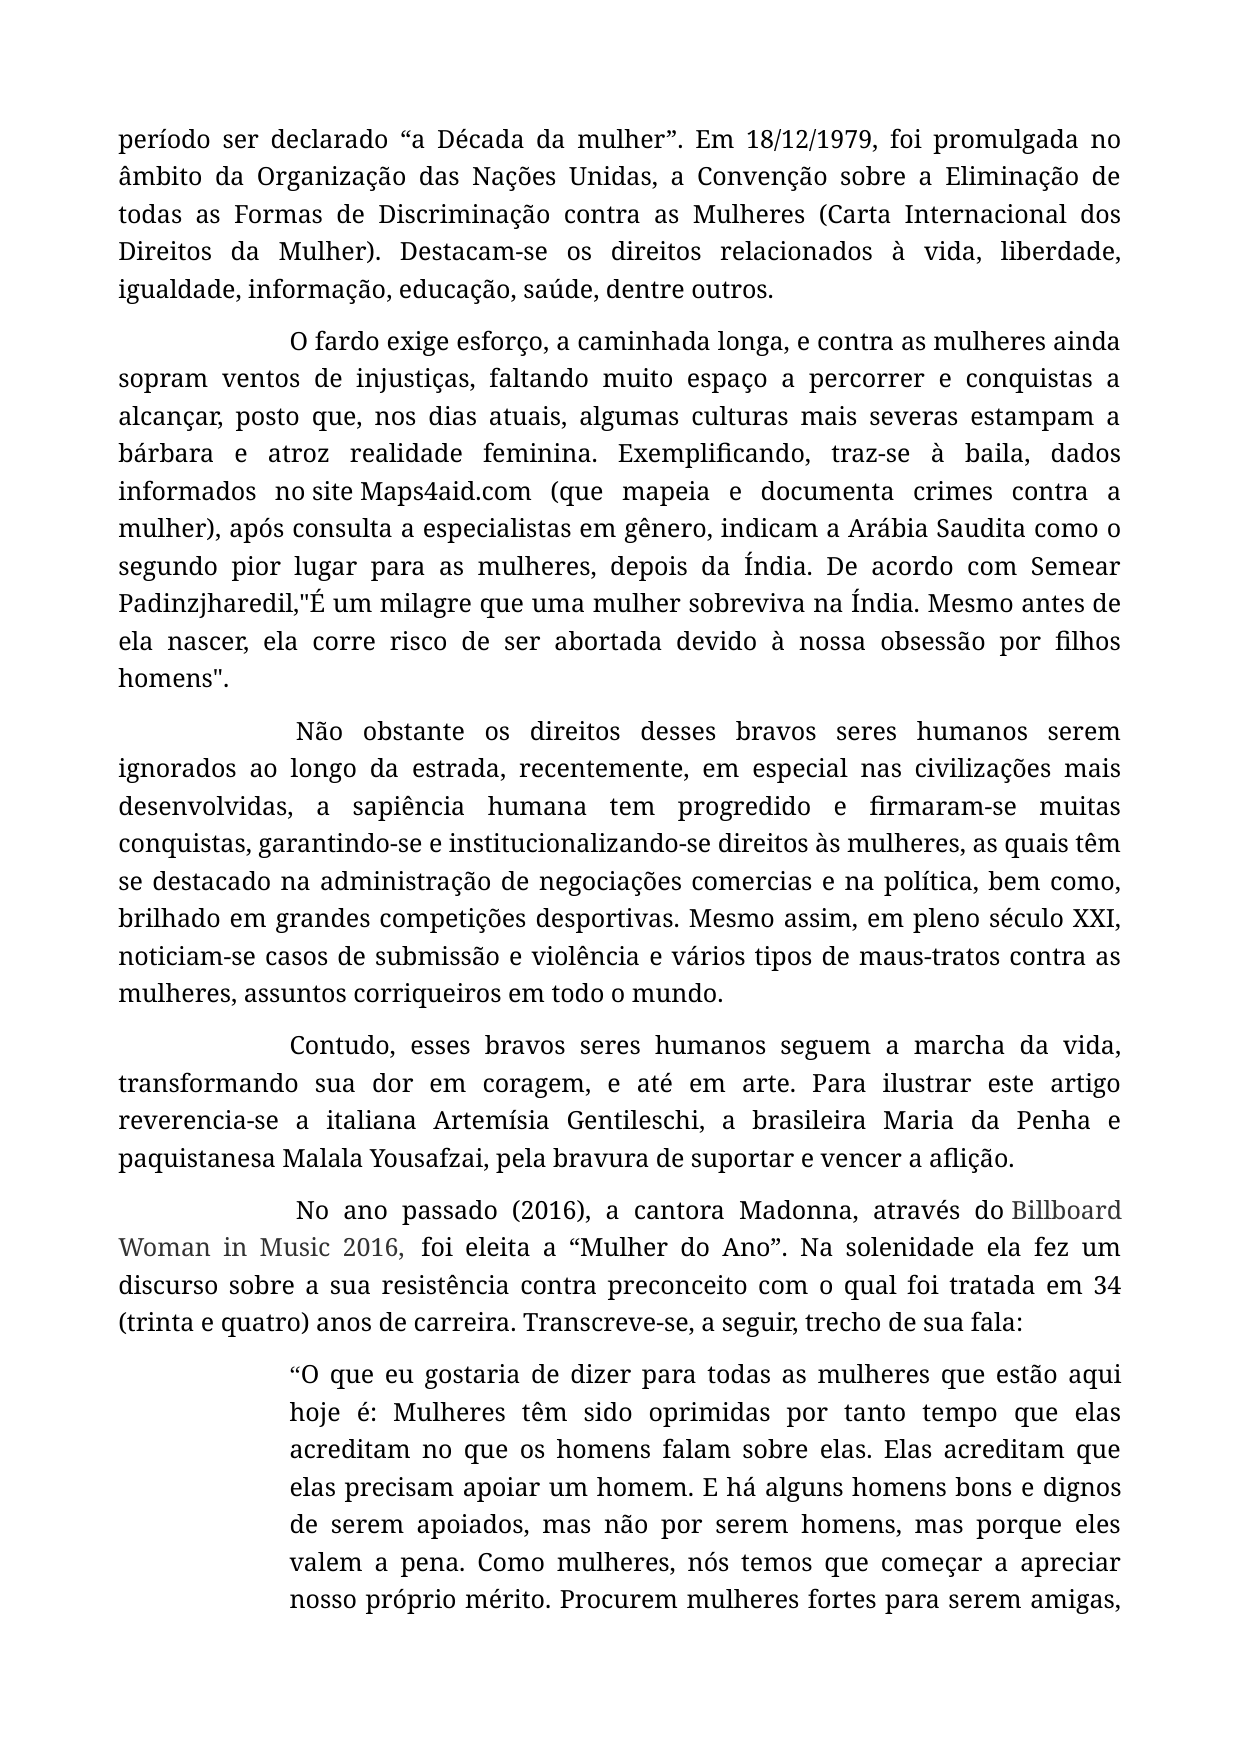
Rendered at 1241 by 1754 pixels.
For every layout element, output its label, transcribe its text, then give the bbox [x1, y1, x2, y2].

text período ser declarado “a Década da mulher”. Em 18/12/1979, foi promulgada no âmbito da Organização das Nações Unidas, a Convenção sobre a Eliminação de todas as Formas de Discriminação contra as Mulheres (Carta Internacional dos Direitos da Mulher). Destacam-se os direitos relacionados à vida, liberdade, igualdade, informação, educação, saúde, dentre outros. [118, 118, 1122, 306]
text “O que eu gostaria de dizer para todas as mulheres que estão aqui hoje é: Mulheres têm sido oprimidas por tanto tempo que elas acreditam no que os homens falam sobre elas. Elas acreditam que elas precisam apoiar um homem. E há alguns homens bons e dignos de serem apoiados, mas não por serem homens, mas porque eles valem a pena. Como mulheres, nós temos que começar a apreciar nosso próprio mérito. Procurem mulheres fortes para serem amigas, [289, 1353, 1122, 1616]
text O fardo exige esforço, a caminhada longa, e contra as mulheres ainda sopram ventos de injustiças, faltando muito espaço a percorrer e conquistas a alcançar, posto que, nos dias atuais, algumas culturas mais severas estampam a bárbara e atroz realidade feminina. Exemplificando, traz-se à baila, dados informados no site Maps4aid.com (que mapeia e documenta crimes contra a mulher), após consulta a especialistas em gênero, indicam a Arábia Saudita como o segundo pior lugar para as mulheres, depois da Índia. De acordo com Semear Padinzjharedil,"É um milagre que uma mulher sobreviva na Índia. Mesmo antes de ela nascer, ela corre risco de ser abortada devido à nossa obsessão por filhos homens". [118, 320, 1122, 695]
text No ano passado (2016), a cantora Madonna, através do Billboard Woman in Music 2016, foi eleita a “Mulher do Ano”. Na solenidade ela fez um discurso sobre a sua resistência contra preconceito com o qual foi tratada em 34 (trinta e quatro) anos de carreira. Transcreve-se, a seguir, trecho de sua fala: [118, 1189, 1122, 1339]
text Não obstante os direitos desses bravos seres humanos serem ignorados ao longo da estrada, recentemente, em especial nas civilizações mais desenvolvidas, a sapiência humana tem progredido e firmaram-se muitas conquistas, garantindo-se e institucionalizando-se direitos às mulheres, as quais têm se destacado na administração de negociações comercias e na política, bem como, brilhado em grandes competições desportivas. Mesmo assim, em pleno século XXI, noticiam-se casos de submissão e violência e vários tipos de maus-tratos contra as mulheres, assuntos corriqueiros em todo o mundo. [118, 710, 1122, 1010]
text Contudo, esses bravos seres humanos seguem a marcha da vida, transformando sua dor em coragem, e até em arte. Para ilustrar este artigo reverencia-se a italiana Artemísia Gentileschi, a brasileira Maria da Penha e paquistanesa Malala Yousafzai, pela bravura de suportar e vencer a aflição. [118, 1024, 1122, 1174]
